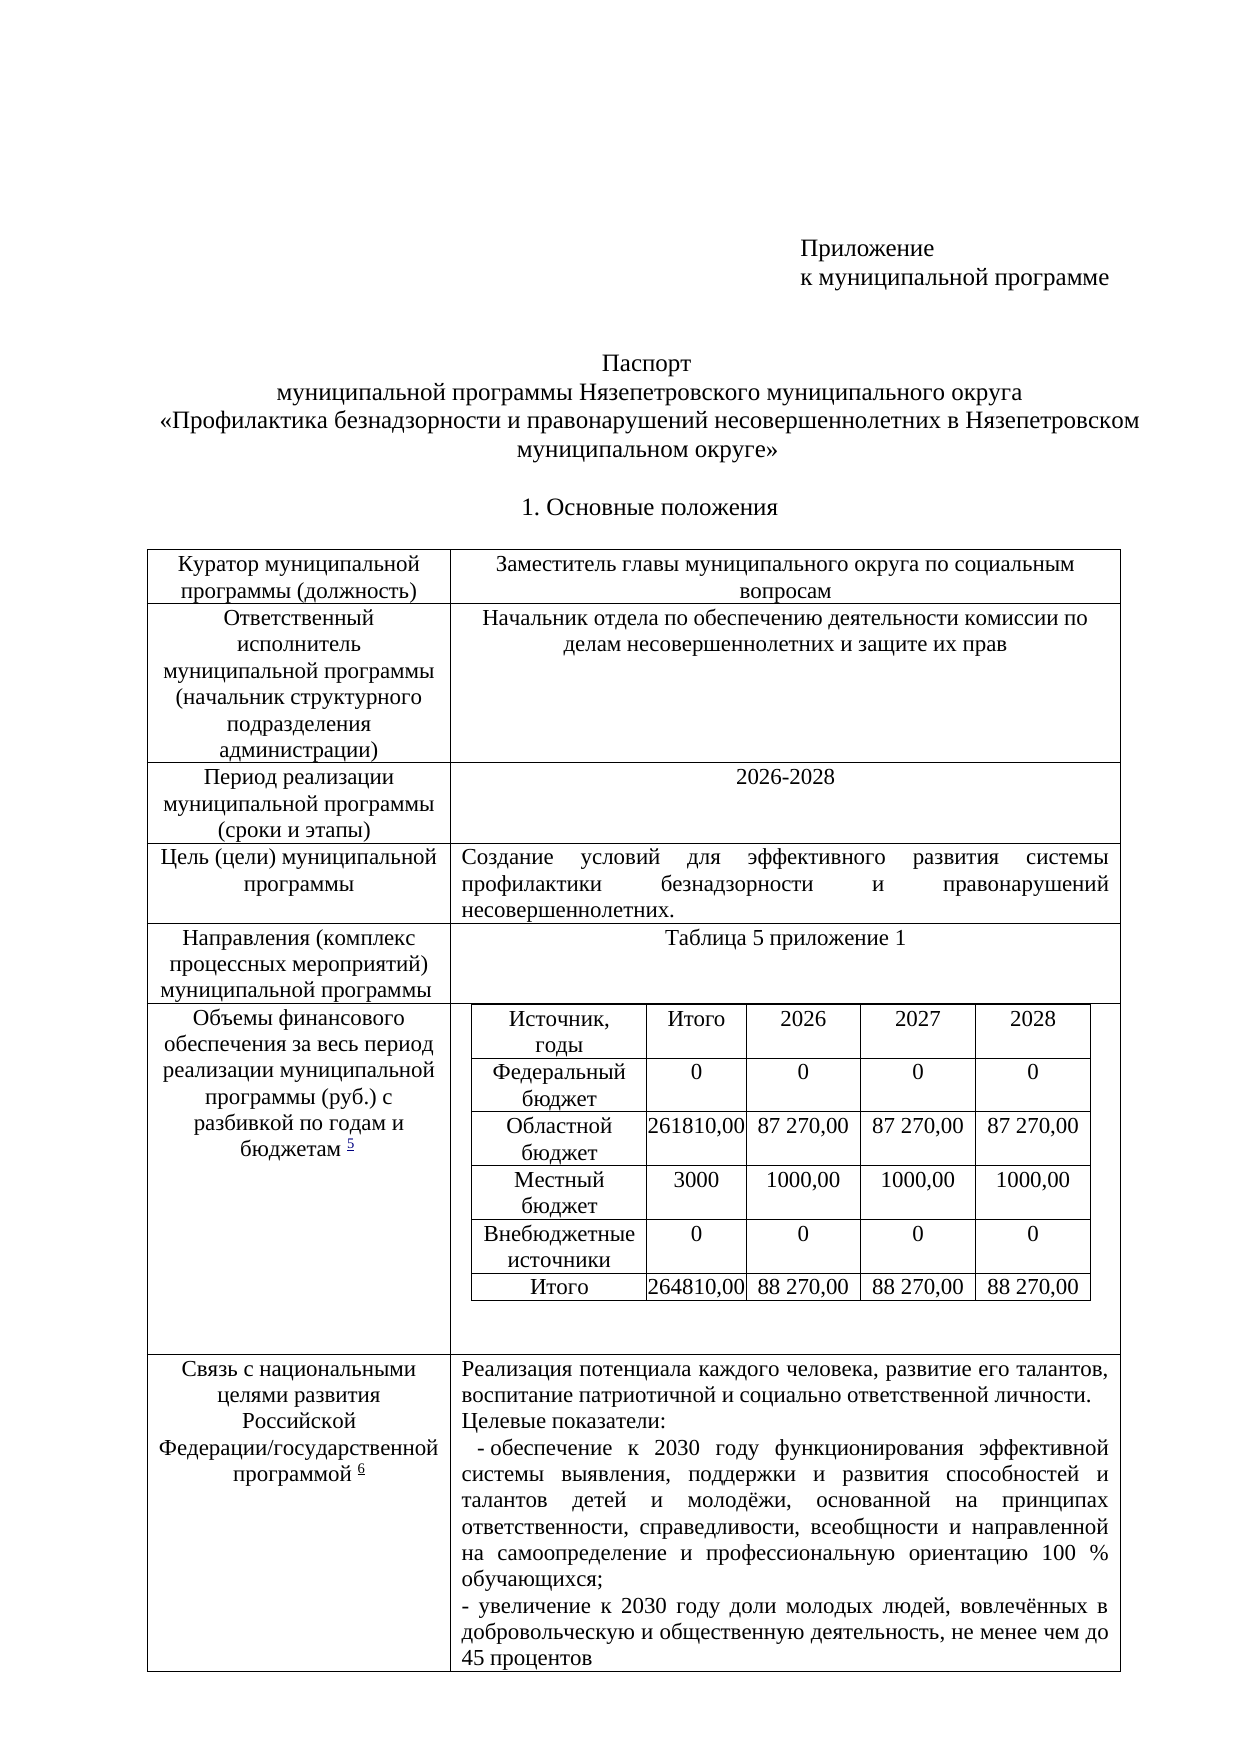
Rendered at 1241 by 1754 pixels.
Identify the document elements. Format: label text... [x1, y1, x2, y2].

table_header Куратор муниципальной программы (должность) [148, 550, 450, 603]
table_cell 87 270,00 [747, 1112, 860, 1165]
table_cell 1000,00 [976, 1166, 1090, 1219]
table_cell 88 270,00 [861, 1274, 975, 1300]
text муниципальной программы Нязепетровского муниципального округа [147, 377, 1152, 406]
table_cell Объемы финансового обеспечения за весь период реализации муниципальной программы (руб.) с разбивкой по годам и бюджетам 5 [148, 1004, 450, 1353]
table_cell 88 270,00 [976, 1274, 1090, 1300]
table_cell Местный бюджет [472, 1166, 646, 1219]
table_cell Связь с национальными целями развития Российской Федерации/государственной программой 6 [148, 1355, 450, 1671]
table_cell Начальник отдела по обеспечению деятельности комиссии по делам несовершеннолетних и защите их прав [451, 604, 1120, 762]
table_cell Федеральный бюджет [472, 1059, 646, 1111]
table_cell Ответственный исполнитель муниципальной программы (начальник структурного подразделения администрации) [148, 604, 450, 762]
table_cell Таблица 5 приложение 1 [451, 924, 1120, 1003]
table_header 2028 [976, 1005, 1090, 1057]
table_cell 0 [647, 1220, 746, 1272]
table_cell 264810,00 [647, 1274, 746, 1300]
table_cell 88 270,00 [747, 1274, 860, 1300]
table_cell Период реализации муниципальной программы (сроки и этапы) [148, 763, 450, 842]
table_cell 0 [861, 1059, 975, 1111]
table_cell 0 [976, 1059, 1090, 1111]
text 1. Основные положения [147, 492, 1152, 521]
table_cell Цель (цели) муниципальной программы [148, 844, 450, 922]
table_cell Направления (комплекс процессных мероприятий) муниципальной программы [148, 924, 450, 1003]
table_cell 87 270,00 [861, 1112, 975, 1165]
table_cell 0 [747, 1059, 860, 1111]
table_header Источник, годы [472, 1005, 646, 1057]
table_cell 2026-2028 [451, 763, 1120, 842]
table_cell 261810,00 [647, 1112, 746, 1165]
table_cell 0 [976, 1220, 1090, 1272]
table_cell Создание условий для эффективного развития системы профилактики безнадзорности и правонарушений несовершеннолетних. [451, 844, 1120, 922]
text «Профилактика безнадзорности и правонарушений несовершеннолетних в Нязепетровском муниципальном округе» [147, 406, 1152, 463]
table_cell 0 [747, 1220, 860, 1272]
table_cell Областной бюджет [472, 1112, 646, 1165]
table_header Приложение к муниципальной программе [789, 233, 1153, 319]
table_cell Реализация потенциала каждого человека, развитие его талантов, воспитание патриотичной и социально ответственной личности. Целевые показатели: - обеспечение к 2030 году функционирования эффективной системы выявления, поддержки и развития способностей и талантов детей и молодёжи, основанной на принципах ответственности, справедливости, всеобщности и направленной на самоопределение и профессиональную ориентацию 100 % обучающихся; - увеличение к 2030 году доли молодых людей, вовлечённых в добровольческую и общественную деятельность, не менее чем до 45 процентов [451, 1355, 1120, 1671]
table_cell 1000,00 [747, 1166, 860, 1219]
table_cell 1000,00 [861, 1166, 975, 1219]
table_cell Итого [472, 1274, 646, 1300]
table_header 2027 [861, 1005, 975, 1057]
table_cell Внебюджетные источники [472, 1220, 646, 1272]
table_cell [451, 1004, 1120, 1353]
table_cell 3000 [647, 1166, 746, 1219]
table_header 2026 [747, 1005, 860, 1057]
table_cell 0 [861, 1220, 975, 1272]
table_header Заместитель главы муниципального округа по социальным вопросам [451, 550, 1120, 603]
text Паспорт [147, 348, 1152, 377]
table_cell 0 [647, 1059, 746, 1111]
table_cell 87 270,00 [976, 1112, 1090, 1165]
table_header Итого [647, 1005, 746, 1057]
